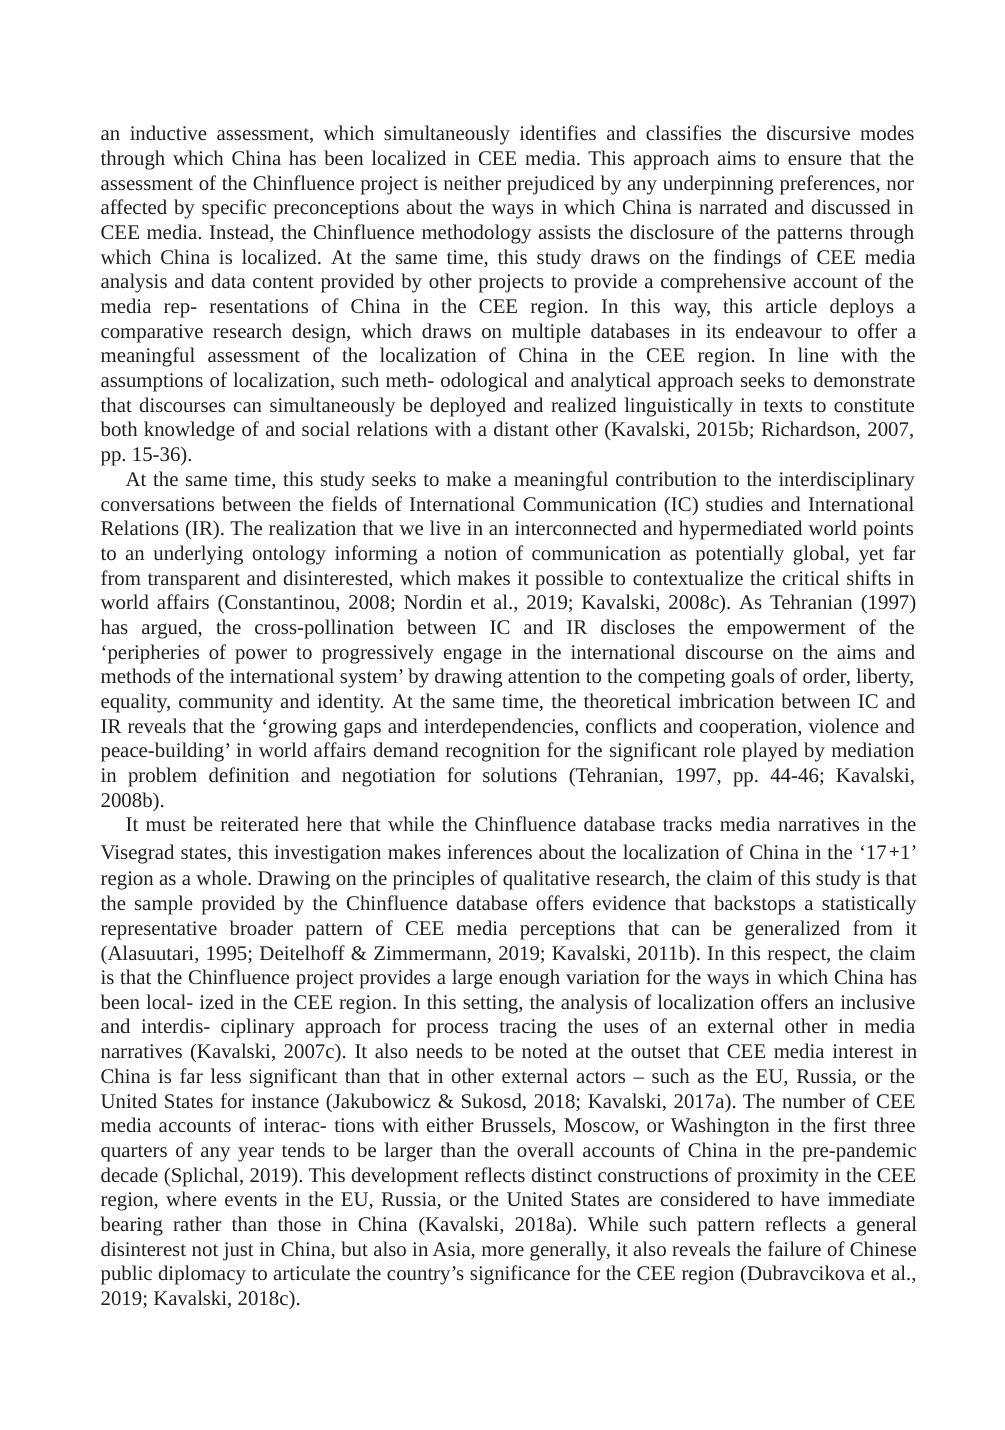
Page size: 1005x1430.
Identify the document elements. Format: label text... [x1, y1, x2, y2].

text an inductive assessment, which simultaneously identifies and classifies the discursive modes through which China has been localized in CEE media. This approach aims to ensure that the assessment of the Chinfluence project is neither prejudiced by any underpinning preferences, nor affected by specific preconceptions about the ways in which China is narrated and discussed in CEE media. Instead, the Chinfluence methodology assists the disclosure of the patterns through which China is localized. At the same time, this study draws on the findings of CEE media analysis and data content provided by other projects to provide a comprehensive account of the media rep- resentations of China in the CEE region. In this way, this article deploys a comparative research design, which draws on multiple databases in its endeavour to offer a meaningful assessment of the localization of China in the CEE region. In line with the assumptions of localization, such meth- odological and analytical approach seeks to demonstrate that discourses can simultaneously be deployed and realized linguistically in texts to constitute both knowledge of and social relations with a distant other (Kavalski, 2015b; Richardson, 2007, pp. 15-36). [100, 121, 916, 466]
text At the same time, this study seeks to make a meaningful contribution to the interdisciplinary conversations between the fields of International Communication (IC) studies and International Relations (IR). The realization that we live in an interconnected and hypermediated world points to an underlying ontology informing a notion of communication as potentially global, yet far from transparent and disinterested, which makes it possible to contextualize the critical shifts in world affairs (Constantinou, 2008; Nordin et al., 2019; Kavalski, 2008c). As Tehranian (1997) has argued, the cross-pollination between IC and IR discloses the empowerment of the ‘peripheries of power to progressively engage in the international discourse on the aims and methods of the international system’ by drawing attention to the competing goals of order, liberty, equality, community and identity. At the same time, the theoretical imbrication between IC and IR reveals that the ‘growing gaps and interdependencies, conflicts and cooperation, violence and peace-building’ in world affairs demand recognition for the significant role played by mediation in problem definition and negotiation for solutions (Tehranian, 1997, pp. 44-46; Kavalski, 2008b). [100, 467, 916, 812]
text It must be reiterated here that while the Chinfluence database tracks media narratives in the Visegrad states, this investigation makes inferences about the localization of China in the ‘17+1’ region as a whole. Drawing on the principles of qualitative research, the claim of this study is that the sample provided by the Chinfluence database offers evidence that backstops a statistically representative broader pattern of CEE media perceptions that can be generalized from it (Alasuutari, 1995; Deitelhoff & Zimmermann, 2019; Kavalski, 2011b). In this respect, the claim is that the Chinfluence project provides a large enough variation for the ways in which China has been local- ized in the CEE region. In this setting, the analysis of localization offers an inclusive and interdis- ciplinary approach for process tracing the uses of an external other in media narratives (Kavalski, 2007c). It also needs to be noted at the outset that CEE media interest in China is far less significant than that in other external actors – such as the EU, Russia, or the United States for instance (Jakubowicz & Sukosd, 2018; Kavalski, 2017a). The number of CEE media accounts of interac- tions with either Brussels, Moscow, or Washington in the first three quarters of any year tends to be larger than the overall accounts of China in the pre-pandemic decade (Splichal, 2019). This development reflects distinct constructions of proximity in the CEE region, where events in the EU, Russia, or the United States are considered to have immediate bearing rather than those in China (Kavalski, 2018a). While such pattern reflects a general disinterest not just in China, but also in Asia, more generally, it also reveals the failure of Chinese public diplomacy to articulate the country’s significance for the CEE region (Dubravcikova et al., 2019; Kavalski, 2018c). [100, 812, 917, 1310]
